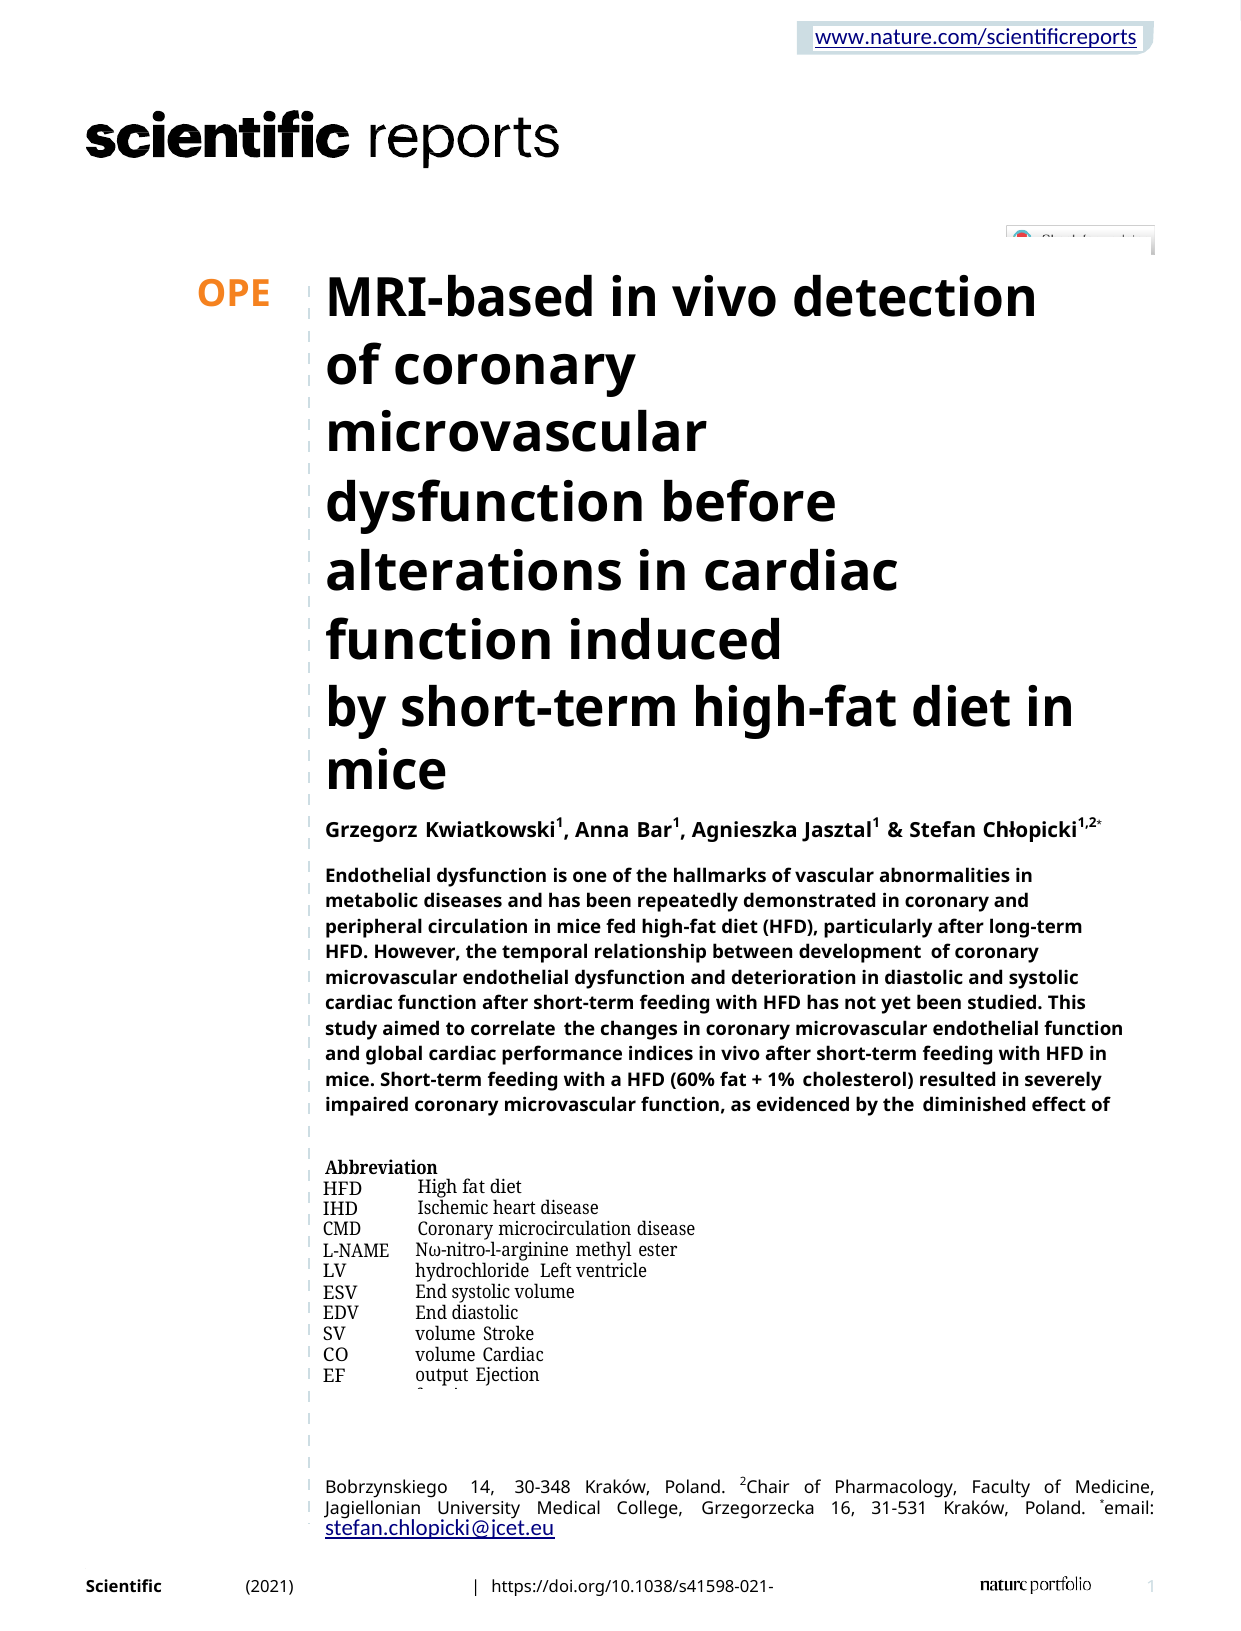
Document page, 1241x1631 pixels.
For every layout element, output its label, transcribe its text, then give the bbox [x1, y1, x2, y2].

text (2021) 11:18915 [245, 1577, 353, 1598]
text | https://doi.org/10.1038/s41598-021-98401-1 [471, 1577, 787, 1598]
text of coronary microvascular dysfunction before alterations in cardiac function induced [325, 329, 1030, 676]
text www.nature.com/scientificreports [815, 26, 1143, 49]
text OPEN [196, 274, 297, 316]
text 1Jagiellonian Centre for Experimental Therapeutics (JCET), Jagiellonian University, ul. Bobrzynskiego 14, 30-348 Kraków, Poland. 2Chair of Pharmacology, Faculty of Medicine, Jagiellonian University Medical College, Grzegorzecka 16, 31-531 Kraków, Poland. *email: stefan.chlopicki@jcet.eu [325, 1477, 1155, 1542]
text Nω-nitro-l-arginine methyl ester hydrochloride Left ventricle [415, 1240, 781, 1282]
text HFD IHD CMD [323, 1178, 368, 1241]
text End systolic volume End diastolic volume Stroke volume Cardiac output Ejection fraction [415, 1282, 576, 1389]
text by short‑term high‑fat diet in mice [325, 676, 1156, 802]
text High fat diet [417, 1178, 783, 1198]
text Ischemic heart disease [417, 1198, 783, 1218]
text Abbreviations [325, 1158, 438, 1181]
text ESV EDV SV CO EF [323, 1283, 362, 1388]
text Endothelial dysfunction is one of the hallmarks of vascular abnormalities in metabolic diseases and has been repeatedly demonstrated in coronary and peripheral circulation in mice fed high‑fat diet (HFD), particularly after long‑term HFD. However, the temporal relationship between development of coronary microvascular endothelial dysfunction and deterioration in diastolic and systolic cardiac function after short‑term feeding with HFD has not yet been studied. This study aimed to correlate the changes in coronary microvascular endothelial function and global cardiac performance indices in vivo after short‑term feeding with HFD in mice. Short‑term feeding with a HFD (60% fat + 1% cholesterol) resulted in severely impaired coronary microvascular function, as evidenced by the diminished effect of nitric oxide synthase inhibition (by L‑NAME) assessed using T1 mapping via [325, 862, 1131, 1118]
text L-NAME LV [323, 1241, 396, 1283]
text 1 [1146, 1577, 1156, 1596]
text Scientific Reports | [86, 1577, 221, 1598]
text Grzegorz Kwiatkowski1, Anna Bar1, Agnieszka Jasztal1 & Stefan Chłopicki1,2* [325, 813, 1156, 844]
text MRI‑based in vivo detection [325, 273, 1156, 328]
text Coronary microcirculation disease [417, 1218, 783, 1239]
